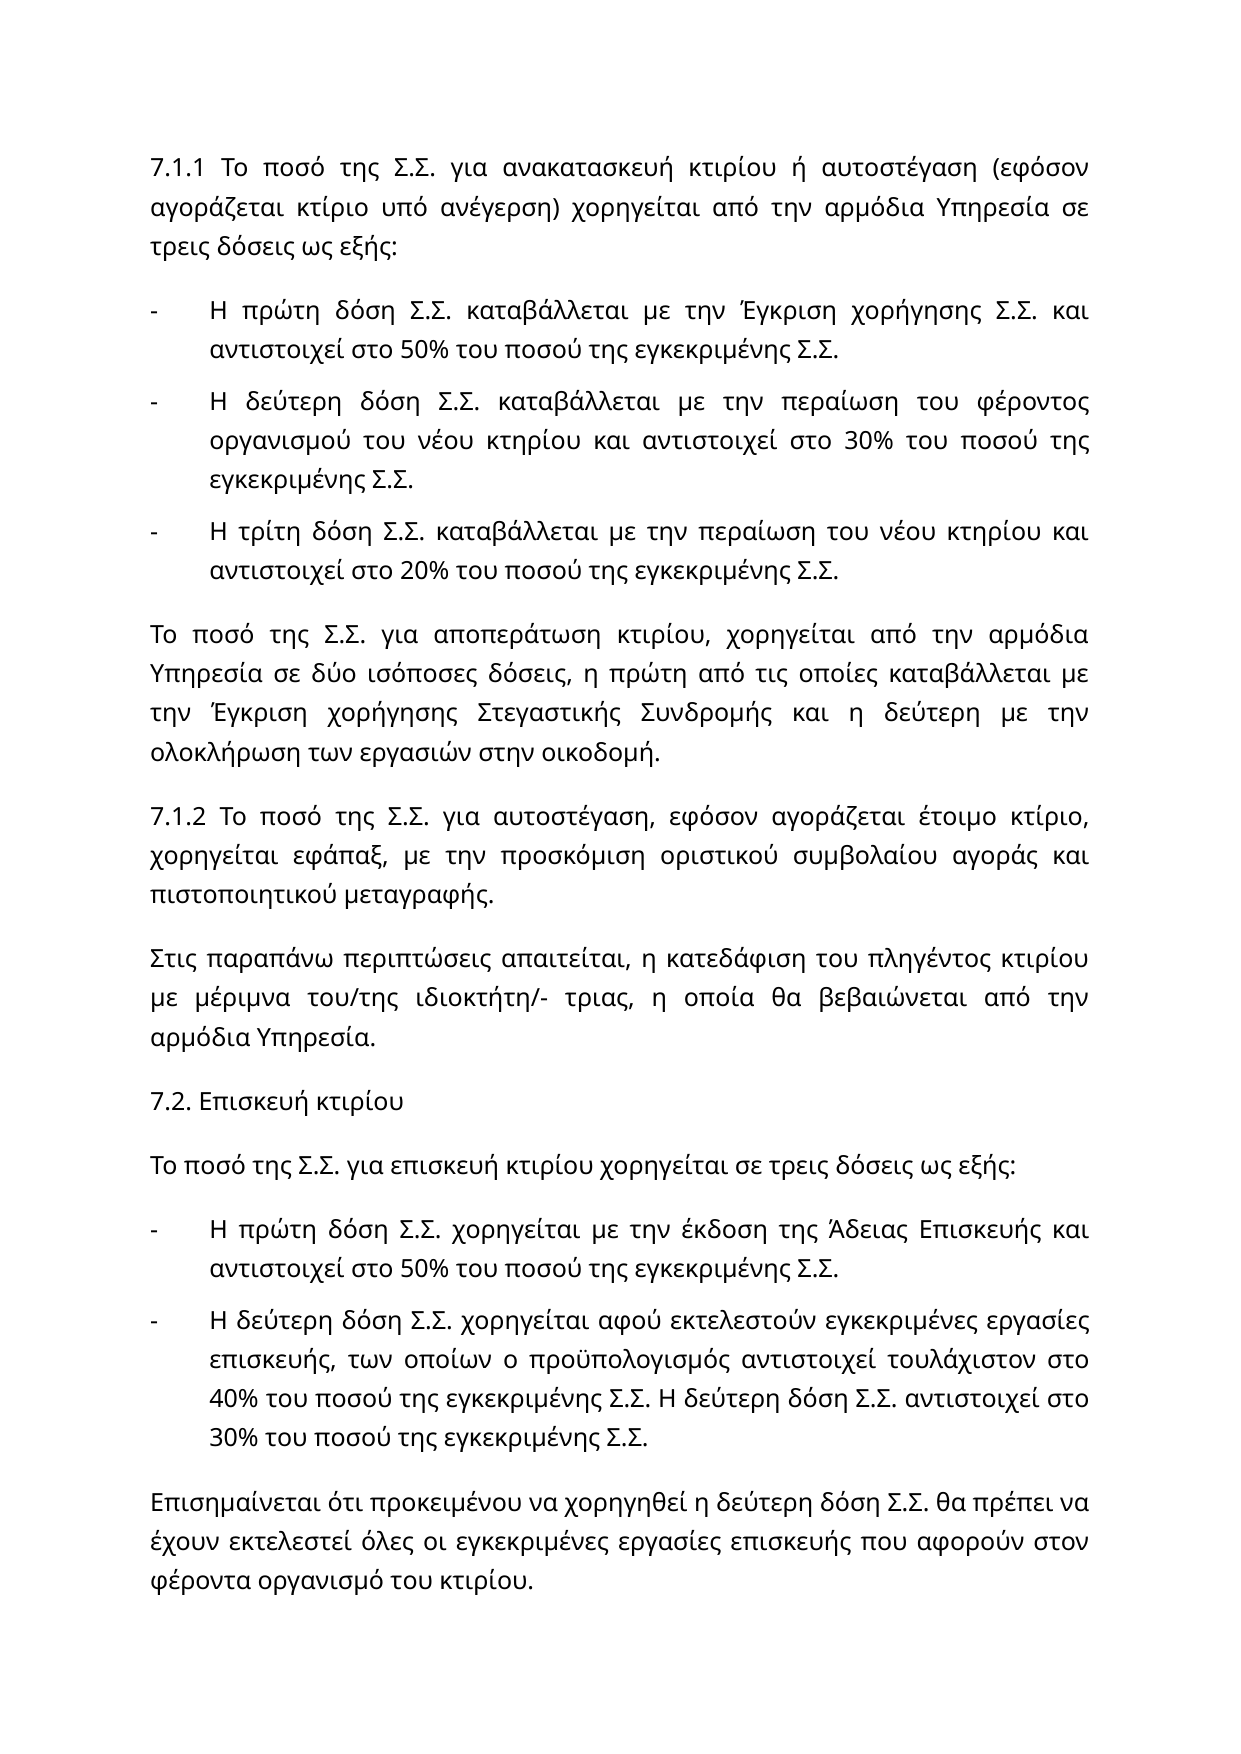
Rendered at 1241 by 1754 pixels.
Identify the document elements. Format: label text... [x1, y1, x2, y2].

text 7.2. Επισκευή κτιρίου [150, 1083, 1090, 1117]
text Το ποσό της Σ.Σ. για αποπεράτωση κτιρίου, χορηγείται από την αρμόδια Υπηρεσία σε δύο ισόποσες δόσεις, η πρώτη από τις οποίες καταβάλλεται με την Έγκριση χορήγησης Στεγαστικής Συνδρομής και η δεύτερη με την ολοκλήρωση των εργασιών στην οικοδομή. [150, 617, 1090, 768]
list - Η δεύτερη δόση Σ.Σ. καταβάλλεται με την περαίωση του φέροντος οργανισμού του νέου κτηρίου και αντιστοιχεί στο 30% του ποσού της εγκεκριμένης Σ.Σ. [150, 383, 1090, 496]
text Στις παραπάνω περιπτώσεις απαιτείται, η κατεδάφιση του πληγέντος κτιρίου με μέριμνα του/της ιδιοκτήτη/- τριας, η οποία θα βεβαιώνεται από την αρμόδια Υπηρεσία. [150, 941, 1090, 1053]
text 7.1.1 Το ποσό της Σ.Σ. για ανακατασκευή κτιρίου ή αυτοστέγαση (εφόσον αγοράζεται κτίριο υπό ανέγερση) χορηγείται από την αρμόδια Υπηρεσία σε τρεις δόσεις ως εξής: [150, 150, 1090, 262]
text 7.1.2 Το ποσό της Σ.Σ. για αυτοστέγαση, εφόσον αγοράζεται έτοιμο κτίριο, χορηγείται εφάπαξ, με την προσκόμιση οριστικού συμβολαίου αγοράς και πιστοποιητικού μεταγραφής. [150, 798, 1090, 911]
text Το ποσό της Σ.Σ. για επισκευή κτιρίου χορηγείται σε τρεις δόσεις ως εξής: [150, 1147, 1090, 1182]
text Επισημαίνεται ότι προκειμένου να χορηγηθεί η δεύτερη δόση Σ.Σ. θα πρέπει να έχουν εκτελεστεί όλες οι εγκεκριμένες εργασίες επισκευής που αφορούν στον φέροντα οργανισμό του κτιρίου. [150, 1484, 1090, 1597]
list - Η τρίτη δόση Σ.Σ. καταβάλλεται με την περαίωση του νέου κτηρίου και αντιστοιχεί στο 20% του ποσού της εγκεκριμένης Σ.Σ. [150, 513, 1090, 587]
list - H δεύτερη δόση Σ.Σ. χορηγείται αφού εκτελεστούν εγκεκριμένες εργασίες επισκευής, των οποίων ο προϋπολογισμός αντιστοιχεί τουλάχιστον στο 40% του ποσού της εγκεκριμένης Σ.Σ. Η δεύτερη δόση Σ.Σ. αντιστοιχεί στο 30% του ποσού της εγκεκριμένης Σ.Σ. [150, 1302, 1090, 1454]
list - Η πρώτη δόση Σ.Σ. καταβάλλεται με την Έγκριση χορήγησης Σ.Σ. και αντιστοιχεί στο 50% του ποσού της εγκεκριμένης Σ.Σ. [150, 292, 1090, 366]
list - Η πρώτη δόση Σ.Σ. χορηγείται με την έκδοση της Άδειας Επισκευής και αντιστοιχεί στο 50% του ποσού της εγκεκριμένης Σ.Σ. [150, 1212, 1090, 1285]
